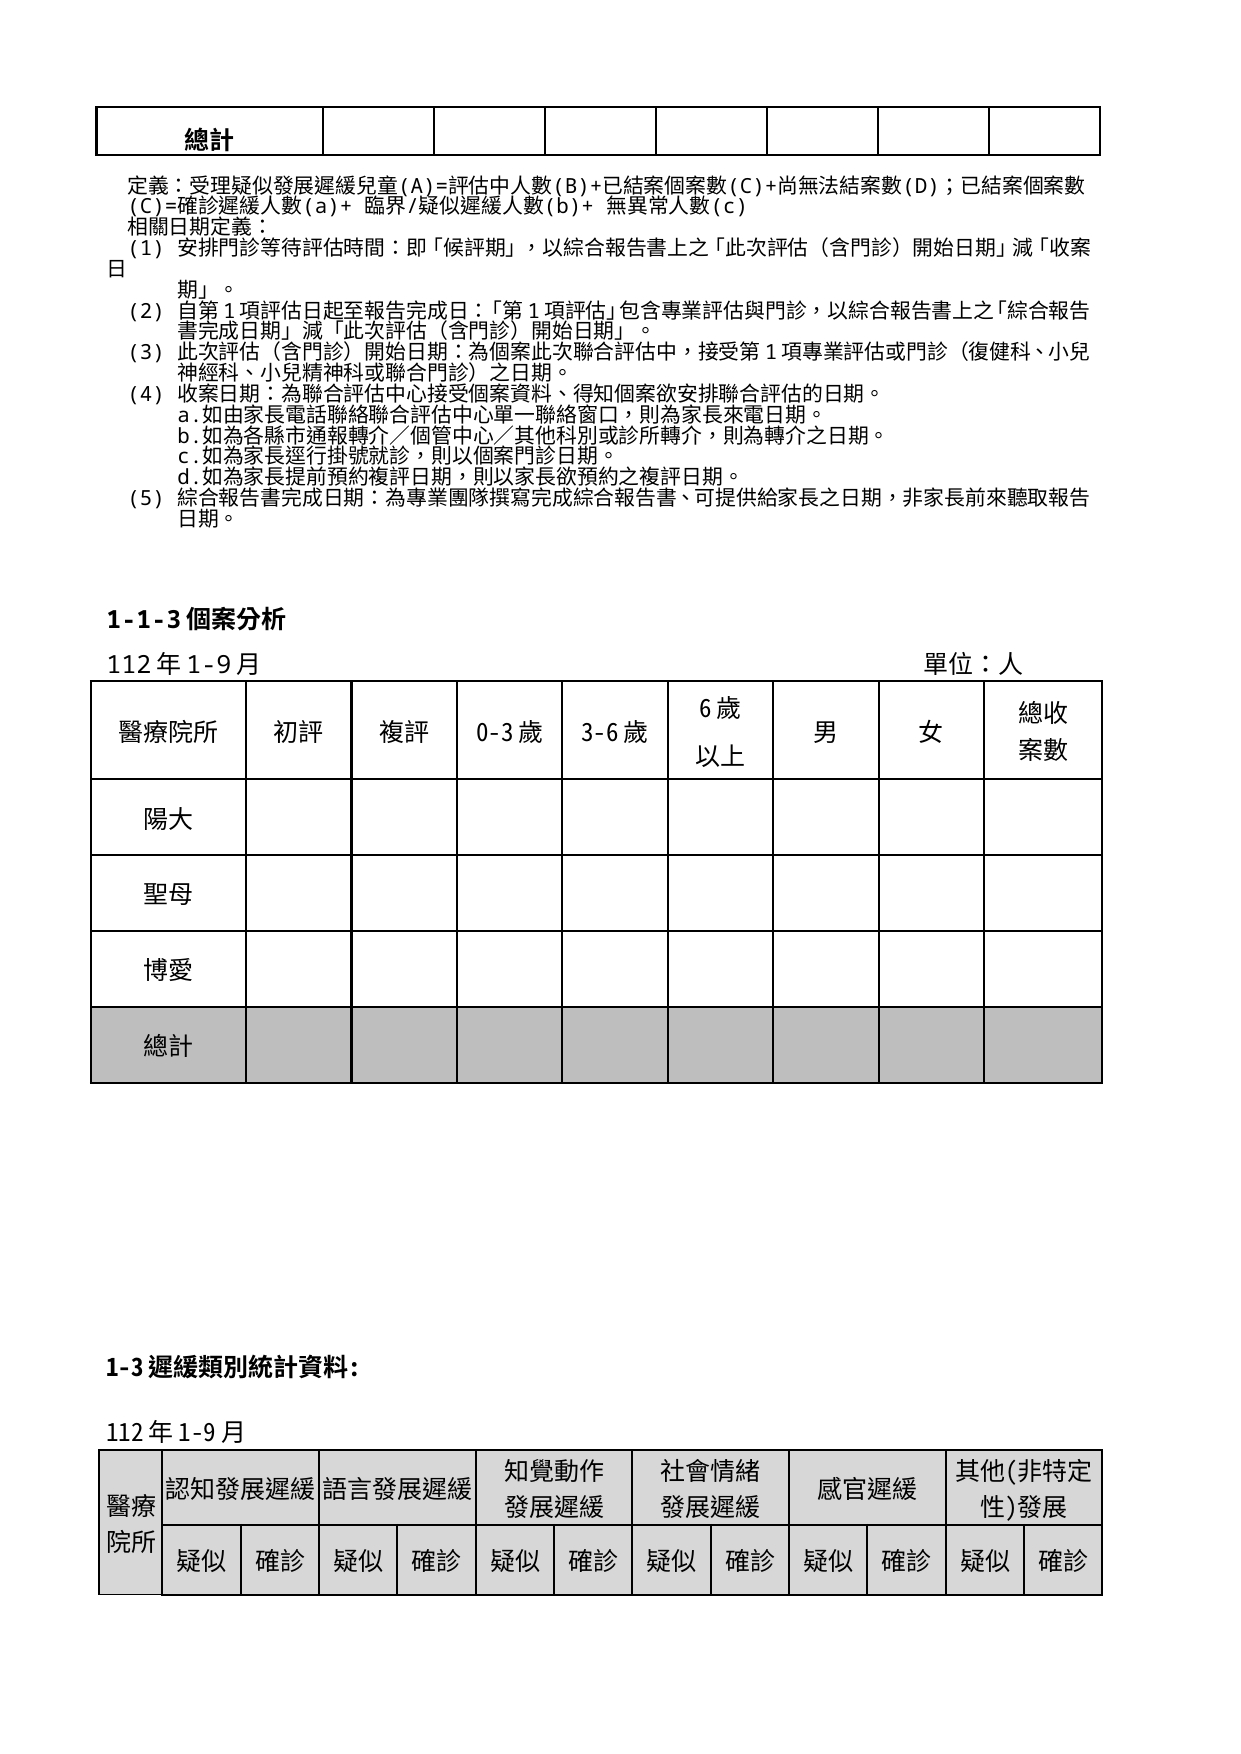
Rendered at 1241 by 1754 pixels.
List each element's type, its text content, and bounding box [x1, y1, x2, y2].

table_cell 確診 [1025, 1526, 1101, 1594]
table_header 知覺動作 發展遲緩 [477, 1451, 631, 1524]
table_cell [880, 932, 983, 1006]
table_header 感官遲緩 [790, 1451, 945, 1524]
text b.如為各縣市通報轉介／個管中心／其他科別或診所轉介，則為轉介之日期。 [106, 426, 1090, 447]
text (2) 自第1項評估日起至報告完成日：「第1項評估」包含專業評估與門診，以綜合報告書上之「綜合報告 [513, 301, 1090, 322]
table_cell [563, 932, 667, 1006]
table_cell [774, 932, 878, 1006]
table_header 男 [774, 682, 878, 778]
table_header 6歲 以上 [669, 682, 772, 778]
table_header 醫療院所 [92, 682, 245, 778]
table_cell [458, 932, 561, 1006]
text 日期。 [106, 510, 1090, 531]
table_cell [563, 780, 667, 854]
table_cell [669, 780, 772, 854]
table_cell 確診 [868, 1526, 945, 1594]
text 112年1-9月 單位：人 [106, 647, 1090, 680]
table_cell 確診 [712, 1526, 788, 1594]
table_cell [774, 1008, 878, 1082]
table_cell [657, 108, 766, 153]
table_cell [353, 856, 456, 930]
table_cell [458, 1008, 561, 1082]
table_header 其他(非特定性)發展 [947, 1451, 1101, 1524]
table_cell [774, 780, 878, 854]
table_cell 疑似 [477, 1526, 553, 1594]
text 1-1-3個案分析 [106, 601, 1090, 635]
table_cell [990, 108, 1099, 153]
table_cell 確診 [555, 1526, 631, 1594]
table_cell [247, 780, 350, 854]
table_header 0-3歲 [458, 682, 561, 778]
table_cell [546, 108, 655, 153]
table_header 複評 [353, 682, 456, 778]
table_header 語言發展遲緩 [320, 1451, 475, 1524]
table_cell [563, 856, 667, 930]
table_cell 總計 [98, 108, 322, 153]
table_cell [774, 856, 878, 930]
table_cell [353, 932, 456, 1006]
table_cell [669, 932, 772, 1006]
table_header 總收 案數 [985, 682, 1101, 778]
text (5) 綜合報告書完成日期：為專業團隊撰寫完成綜合報告書、可提供給家長之日期，非家長前來聽取報告 [106, 489, 1090, 510]
table_cell [435, 108, 544, 153]
table_cell 疑似 [633, 1526, 710, 1594]
table_cell [985, 1008, 1101, 1082]
table_cell 疑似 [790, 1526, 866, 1594]
table_cell [353, 1008, 456, 1082]
table_cell [247, 856, 350, 930]
table_cell [247, 1008, 350, 1082]
table_header 社會情緒 發展遲緩 [633, 1451, 788, 1524]
table_header 3-6歲 [563, 682, 667, 778]
table_cell [880, 780, 983, 854]
table_header 初評 [247, 682, 350, 778]
table_cell [880, 856, 983, 930]
table_cell 疑似 [947, 1526, 1023, 1594]
table_cell [985, 856, 1101, 930]
table_cell [669, 1008, 772, 1082]
text (4) 收案日期：為聯合評估中心接受個案資料、得知個案欲安排聯合評估的日期。 [106, 385, 1090, 406]
table_header 醫療院所 [100, 1451, 161, 1594]
table_cell [985, 932, 1101, 1006]
table_cell [324, 108, 433, 153]
table_cell 確診 [242, 1526, 318, 1594]
table_cell 疑似 [163, 1526, 240, 1594]
text d.如為家長提前預約複評日期，則以家長欲預約之複評日期。 [106, 468, 1090, 489]
table_cell [458, 856, 561, 930]
text 1-3遲緩類別統計資料: [106, 1334, 1090, 1384]
table_cell [879, 108, 988, 153]
text 神經科、小兒精神科或聯合門診）之日期。 [106, 364, 1090, 385]
table_cell [669, 856, 772, 930]
text (3) 此次評估（含門診）開始日期：為個案此次聯合評估中，接受第1項專業評估或門診（復健科、小兒 [106, 343, 1090, 364]
table_cell [247, 932, 350, 1006]
table_cell [985, 780, 1101, 854]
text 112年1-9月 [106, 1413, 1090, 1449]
text (2) 自第1項評估日起至報告完成日：「第1項評估」包含專業評估與門診，以綜合報告書上之「綜合報告 [106, 301, 512, 322]
text a.如由家長電話聯絡聯合評估中心單一聯絡窗口，則為家長來電日期。 [106, 406, 1090, 426]
table_cell [768, 108, 877, 153]
text 定義：受理疑似發展遲緩兒童(A)=評估中人數(B)+已結案個案數(C)+尚無法結案數(D)；已結案個案數 [106, 176, 1090, 197]
table_cell 博愛 [92, 932, 245, 1006]
text (C)=確診遲緩人數(a)+ 臨界/疑似遲緩人數(b)+ 無異常人數(c) [106, 197, 1090, 218]
table_cell 總計 [92, 1008, 245, 1082]
table_cell [353, 780, 456, 854]
text 期」。 [106, 281, 1090, 301]
table_cell [880, 1008, 983, 1082]
table_cell [458, 780, 561, 854]
table_header 認知發展遲緩 [163, 1451, 318, 1524]
table_header 女 [880, 682, 983, 778]
text 書完成日期」減「此次評估（含門診）開始日期」。 [106, 322, 1090, 343]
table_cell 確診 [398, 1526, 475, 1594]
table_cell [563, 1008, 667, 1082]
table_cell 陽大 [92, 780, 245, 854]
text 相關日期定義： [106, 218, 1090, 239]
table_cell 聖母 [92, 856, 245, 930]
text c.如為家長逕行掛號就診，則以個案門診日期。 [106, 447, 1090, 468]
table_cell 疑似 [320, 1526, 396, 1594]
text (1) 安排門診等待評估時間：即「候評期」，以綜合報告書上之「此次評估（含門診）開始日期」減「收案日 [106, 239, 1090, 281]
